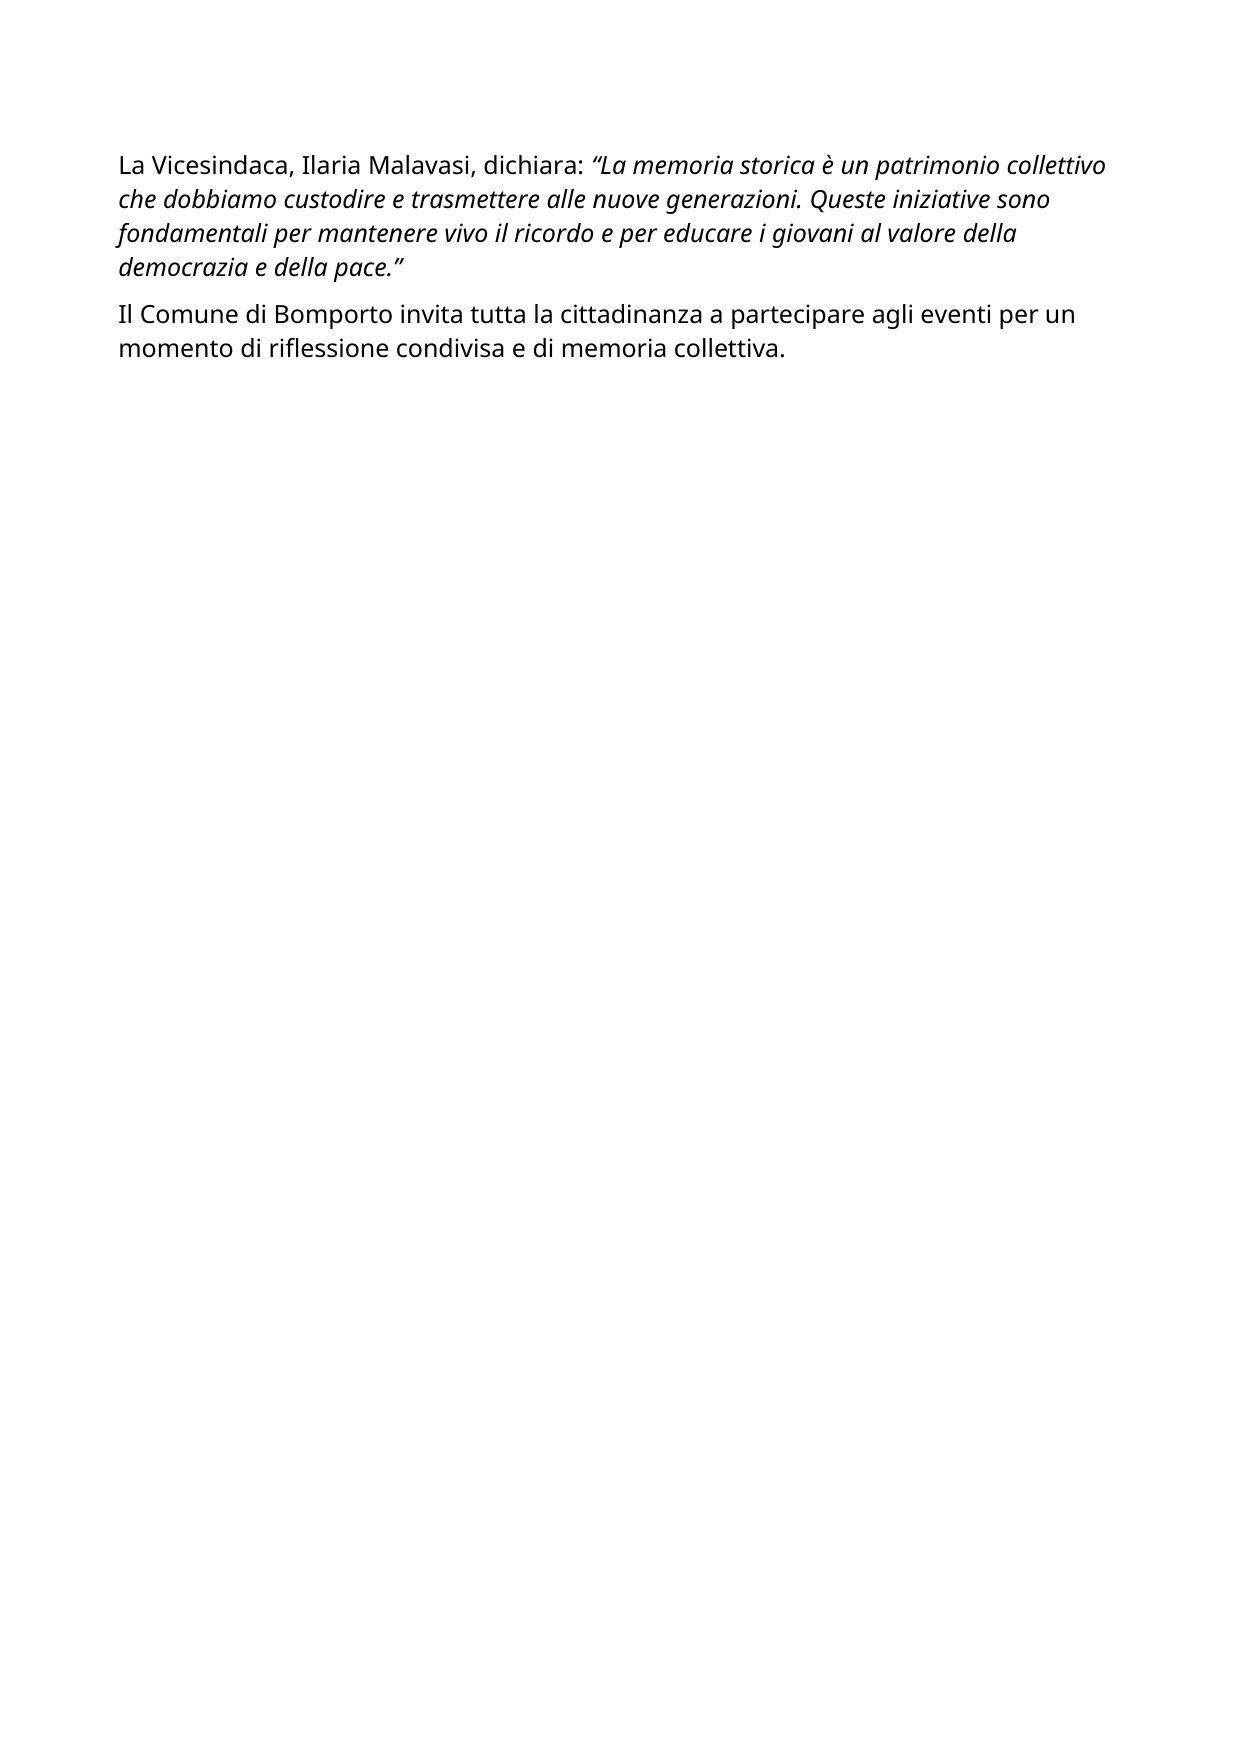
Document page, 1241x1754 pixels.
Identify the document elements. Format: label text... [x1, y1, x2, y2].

text Il Comune di Bomporto invita tutta la cittadinanza a partecipare agli eventi per un momento di riflessione condivisa e di memoria collettiva. [118, 296, 1122, 364]
text La Vicesindaca, Ilaria Malavasi, dichiara: “La memoria storica è un patrimonio collettivo che dobbiamo custodire e trasmettere alle nuove generazioni. Queste iniziative sono fondamentali per mantenere vivo il ricordo e per educare i giovani al valore della democrazia e della pace.” [118, 148, 1122, 284]
